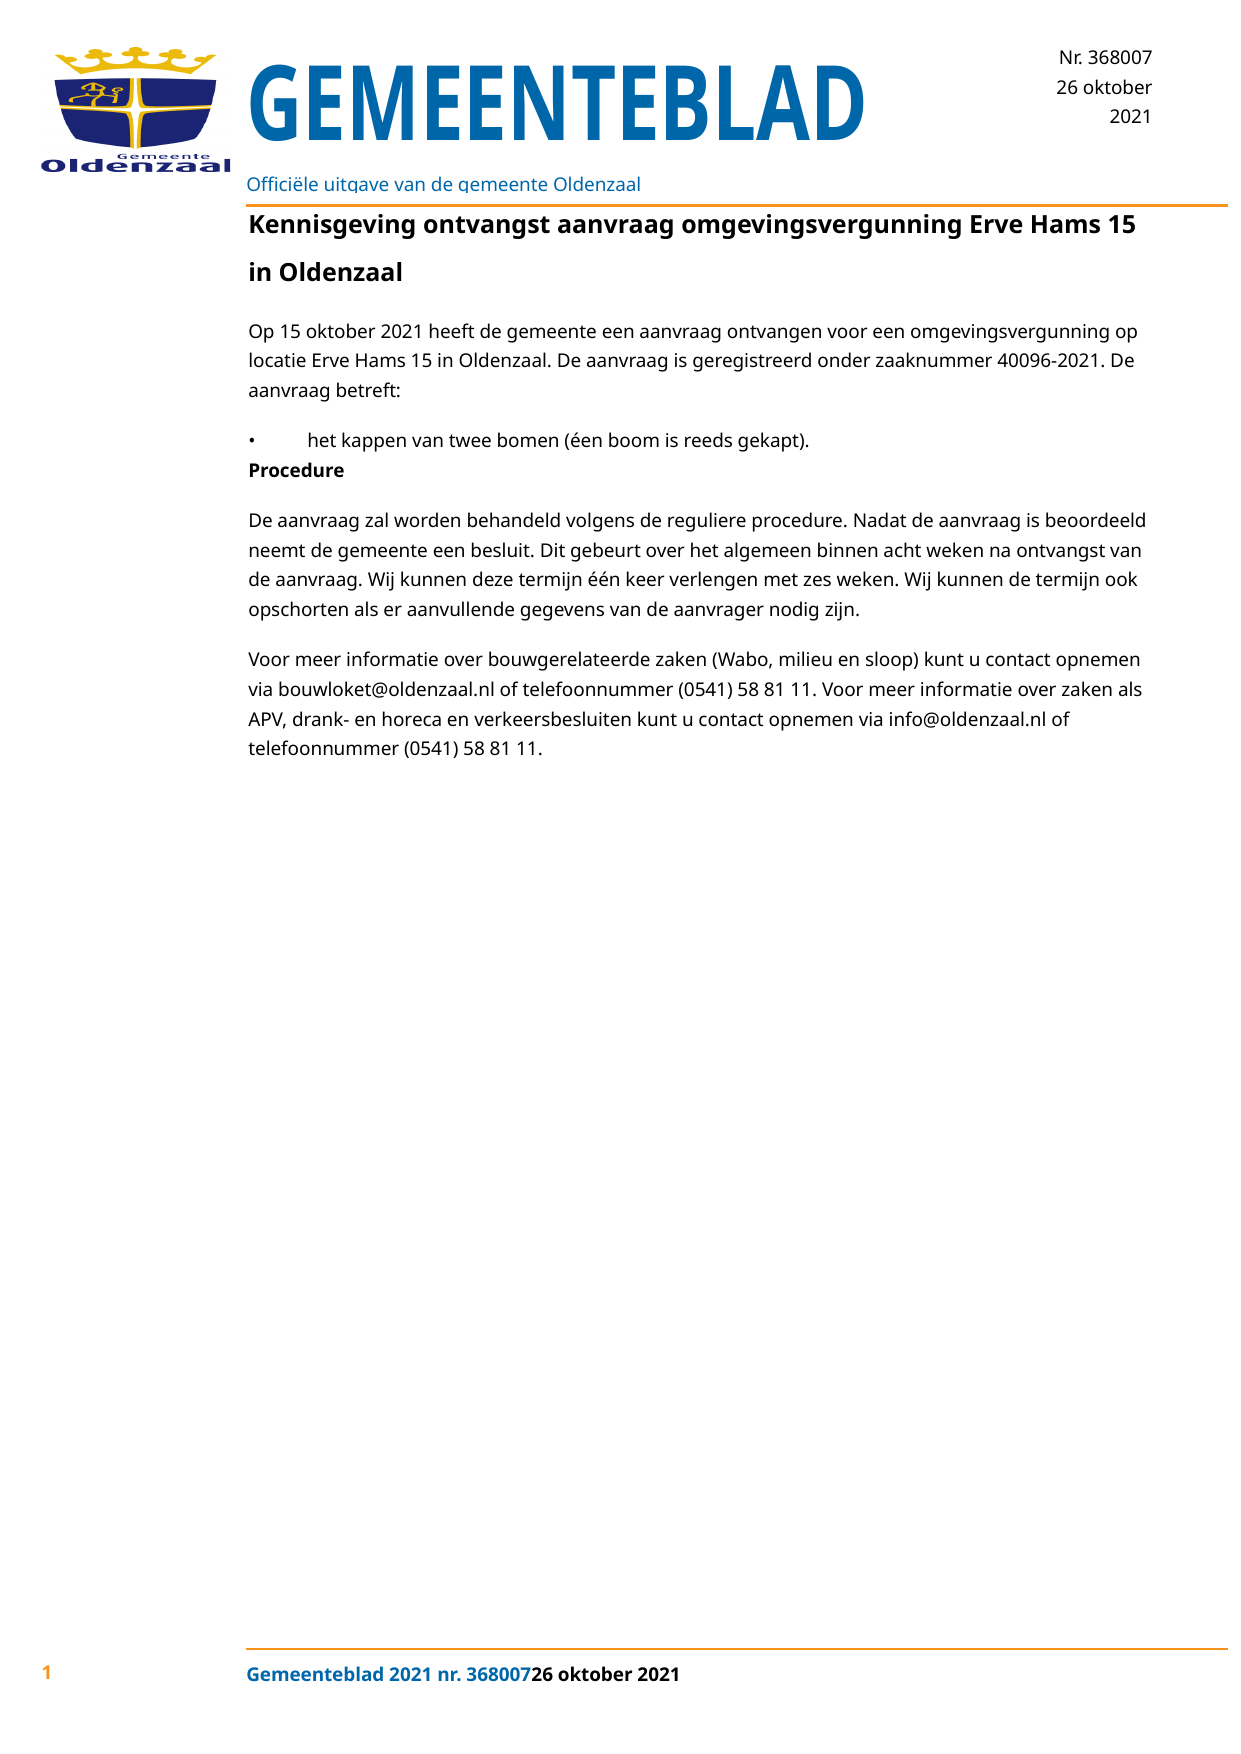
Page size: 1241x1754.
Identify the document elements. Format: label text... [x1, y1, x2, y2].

text Kennisgeving ontvangst aanvraag omgevingsvergunning Erve Hams 15 in Oldenzaal [248, 207, 1152, 288]
text Procedure [248, 457, 1152, 483]
text Op 15 oktober 2021 heeft de gemeente een aanvraag ontvangen voor een omgevingsvergunning op locatie Erve Hams 15 in Oldenzaal. De aanvraag is geregistreerd onder zaaknummer 40096-2021. De aanvraag betreft: [248, 318, 1152, 403]
list het kappen van twee bomen (éen boom is reeds gekapt). [248, 427, 1152, 453]
text Voor meer informatie over bouwgerelateerde zaken (Wabo, milieu en sloop) kunt u contact opnemen via bouwloket@oldenzaal.nl of telefoonnummer (0541) 58 81 11. Voor meer informatie over zaken als APV, drank- en horeca en verkeersbesluiten kunt u contact opnemen via info@oldenzaal.nl of telefoonnummer (0541) 58 81 11. [248, 647, 1152, 761]
picture [41, 47, 231, 172]
text De aanvraag zal worden behandeld volgens de reguliere procedure. Nadat de aanvraag is beoordeeld neemt de gemeente een besluit. Dit gebeurt over het algemeen binnen acht weken na ontvangst van de aanvraag. Wij kunnen deze termijn één keer verlengen met zes weken. Wij kunnen de termijn ook opschorten als er aanvullende gegevens van de aanvrager nodig zijn. [248, 507, 1152, 622]
